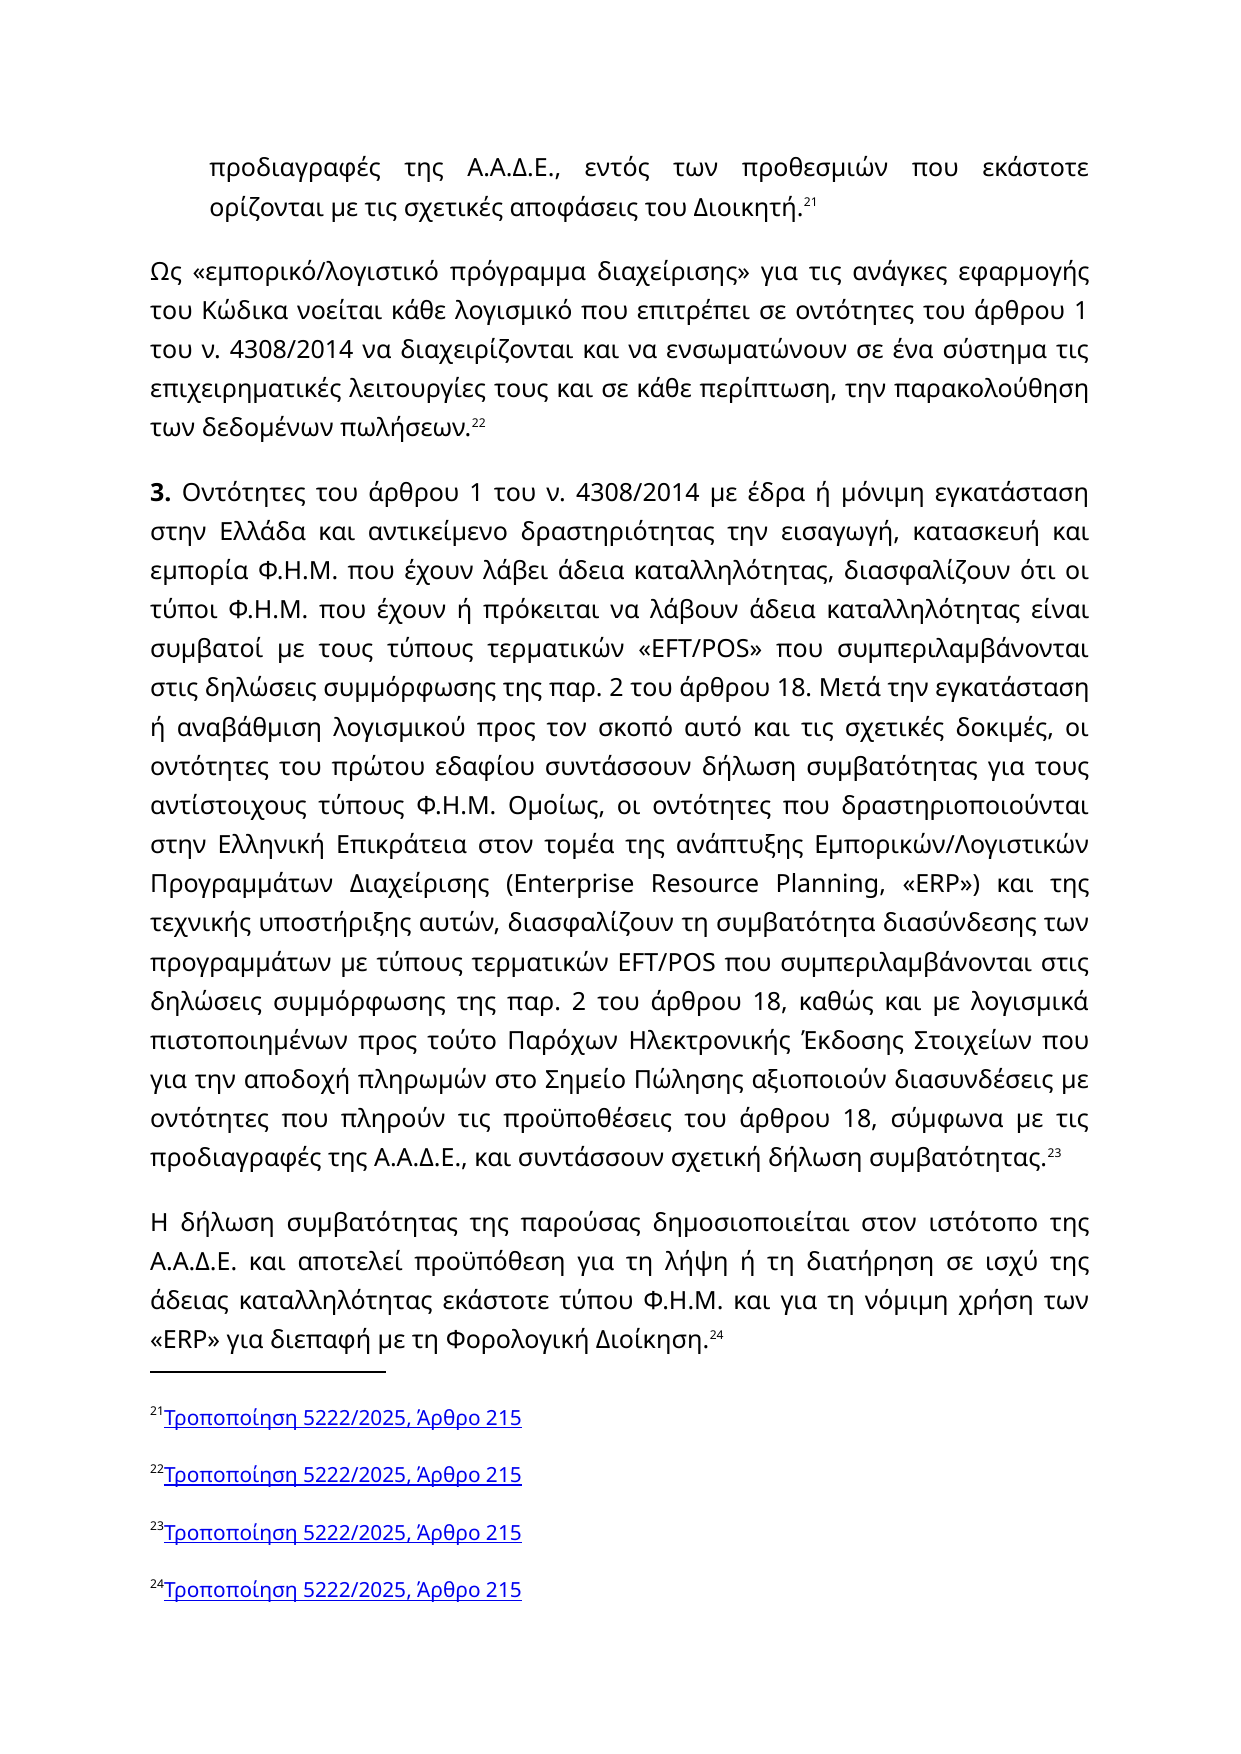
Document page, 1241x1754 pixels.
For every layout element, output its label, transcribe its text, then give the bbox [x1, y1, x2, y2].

text Η δήλωση συμβατότητας της παρούσας δημοσιοποιείται στον ιστότοπο της Α.Α.Δ.Ε. και αποτελεί προϋπόθεση για τη λήψη ή τη διατήρηση σε ισχύ της άδειας καταλληλότητας εκάστοτε τύπου Φ.Η.Μ. και για τη νόμιμη χρήση των «ERP» για διεπαφή με τη Φορολογική Διοίκηση. [150, 1204, 1090, 1356]
text Τροποποίηση 5222/2025, Άρθρο 215 [150, 1460, 1090, 1489]
text Τροποποίηση 5222/2025, Άρθρο 215 [150, 1403, 1090, 1431]
text Ως «εμπορικό/λογιστικό πρόγραμμα διαχείρισης» για τις ανάγκες εφαρμογής του Κώδικα νοείται κάθε λογισμικό που επιτρέπει σε οντότητες του άρθρου 1 του ν. 4308/2014 να διαχειρίζονται και να ενσωματώνουν σε ένα σύστημα τις επιχειρηματικές λειτουργίες τους και σε κάθε περίπτωση, την παρακολούθηση των δεδομένων πωλήσεων. [150, 253, 1090, 444]
text Τροποποίηση 5222/2025, Άρθρο 215 [150, 1518, 1090, 1546]
text Τροποποίηση 5222/2025, Άρθρο 215 [150, 1576, 1090, 1604]
list προδιαγραφές της Α.Α.Δ.Ε., εντός των προθεσμιών που εκάστοτε ορίζονται με τις σχετικές αποφάσεις του Διοικητή. [150, 150, 1090, 223]
text 3. Οντότητες του άρθρου 1 του ν. 4308/2014 με έδρα ή μόνιμη εγκατάσταση στην Ελλάδα και αντικείμενο δραστηριότητας την εισαγωγή, κατασκευή και εμπορία Φ.Η.Μ. που έχουν λάβει άδεια καταλληλότητας, διασφαλίζουν ότι οι τύποι Φ.Η.Μ. που έχουν ή πρόκειται να λάβουν άδεια καταλληλότητας είναι συμβατοί με τους τύπους τερματικών «EFT/POS» που συμπεριλαμβάνονται στις δηλώσεις συμμόρφωσης της παρ. 2 του άρθρου 18. Μετά την εγκατάσταση ή αναβάθμιση λογισμικού προς τον σκοπό αυτό και τις σχετικές δοκιμές, οι οντότητες του πρώτου εδαφίου συντάσσουν δήλωση συμβατότητας για τους αντίστοιχους τύπους Φ.Η.Μ. Ομοίως, οι οντότητες που δραστηριοποιούνται στην Ελληνική Επικράτεια στον τομέα της ανάπτυξης Εμπορικών/Λογιστικών Προγραμμάτων Διαχείρισης (Enterprise Resource Planning, «ERP») και της τεχνικής υποστήριξης αυτών, διασφαλίζουν τη συμβατότητα διασύνδεσης των προγραμμάτων με τύπους τερματικών EFT/POS που συμπεριλαμβάνονται στις δηλώσεις συμμόρφωσης της παρ. 2 του άρθρου 18, καθώς και με λογισμικά πιστοποιημένων προς τούτο Παρόχων Ηλεκτρονικής Έκδοσης Στοιχείων που για την αποδοχή πληρωμών στο Σημείο Πώλησης αξιοποιούν διασυνδέσεις με οντότητες που πληρούν τις προϋποθέσεις του άρθρου 18, σύμφωνα με τις προδιαγραφές της Α.Α.Δ.Ε., και συντάσσουν σχετική δήλωση συμβατότητας. [150, 474, 1090, 1174]
